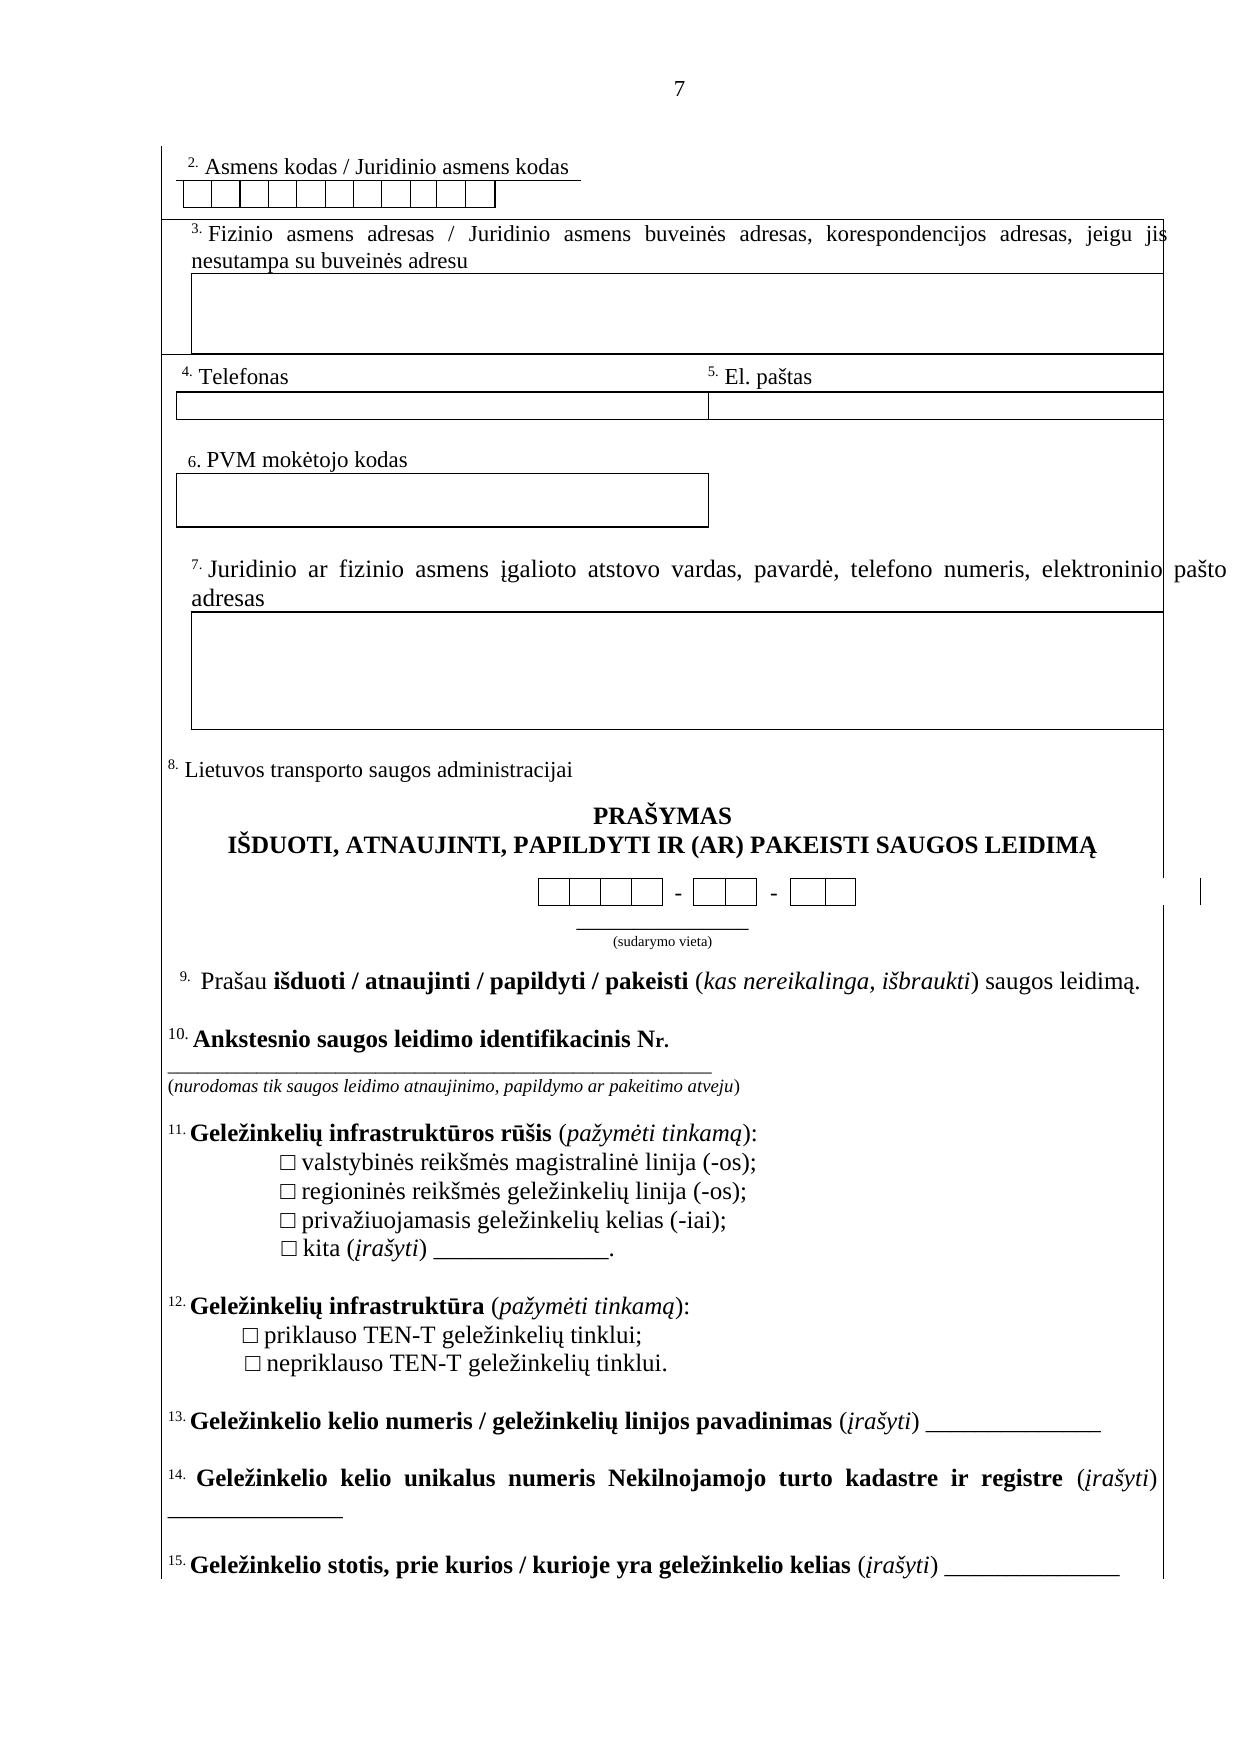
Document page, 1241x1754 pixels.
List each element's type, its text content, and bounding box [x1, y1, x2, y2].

table_cell [192, 327, 221, 353]
table_cell [1220, 572, 1226, 878]
table_cell [1185, 966, 1201, 1578]
table_cell [1201, 363, 1205, 527]
table_cell [368, 665, 398, 728]
table_header 4. Telefonas [182, 363, 708, 391]
table_cell [162, 146, 1185, 219]
table_cell [221, 327, 250, 353]
table_cell [1220, 966, 1226, 1578]
table_cell [1164, 363, 1180, 527]
table_cell [791, 879, 825, 905]
table_cell [605, 327, 634, 353]
table_cell [726, 879, 756, 905]
table_cell [1180, 905, 1185, 966]
table_cell [191, 730, 221, 756]
table_cell [309, 665, 339, 728]
table_cell [1201, 219, 1205, 354]
table_cell [411, 181, 436, 207]
table_header 2. Asmens kodas / Juridinio asmens kodas [176, 154, 581, 180]
table_cell [486, 665, 516, 728]
table_cell [632, 879, 662, 905]
table_cell [457, 665, 486, 728]
table_cell [368, 327, 398, 353]
table_cell [496, 180, 720, 207]
table_cell [486, 730, 516, 756]
table_cell [486, 327, 516, 353]
table_cell [280, 327, 309, 353]
table_cell [570, 879, 600, 905]
table_cell [176, 181, 183, 207]
table_cell [1185, 905, 1201, 966]
table_cell [516, 730, 1163, 756]
table_cell [1185, 878, 1200, 905]
table_cell [1205, 905, 1220, 966]
table_cell [162, 220, 191, 354]
table_cell [1220, 354, 1226, 363]
table_cell [162, 878, 538, 905]
table_header 3. Fizinio asmens adresas / Juridinio asmens buveinės adresas, korespondencijos adresas, jeigu jis nesutampa su buveinės adresu [191, 220, 1163, 273]
table_header 5. El. paštas [708, 363, 1163, 391]
table_cell [250, 665, 280, 728]
table_cell [250, 730, 280, 756]
table_cell [457, 327, 486, 353]
table_header [646, 154, 720, 180]
table_cell [720, 180, 1185, 207]
table_cell [1180, 572, 1185, 878]
table_cell [162, 355, 1163, 363]
table_cell [241, 181, 268, 207]
table_cell [826, 879, 855, 905]
table_cell [368, 730, 398, 756]
table_header [1132, 154, 1185, 180]
table_cell [1205, 354, 1220, 363]
table_cell - [663, 878, 693, 905]
table_cell [1164, 905, 1180, 966]
table_cell [1205, 363, 1220, 527]
table_cell [709, 473, 1163, 526]
table_cell [1185, 146, 1205, 219]
table_cell [1185, 354, 1201, 363]
table_cell 8. Lietuvos transporto saugos administracijai PRAŠYMAS IŠDUOTI, ATNAUJINTI, PAPILDYTI IR (AR) PAKEISTI SAUGOS LEIDIMĄ [162, 528, 1163, 878]
table_cell [280, 665, 309, 728]
table_header [176, 363, 182, 391]
table_cell [212, 181, 239, 207]
table_cell [1205, 878, 1220, 905]
table_cell [1201, 905, 1205, 966]
table_header 7. Juridinio ar fizinio asmens įgalioto atstovo vardas, pavardė, telefono numeris, elektroninio pašto adresas [191, 554, 1163, 611]
table_cell [1220, 878, 1226, 905]
table_cell [1201, 528, 1205, 562]
table_cell [1220, 528, 1226, 576]
table_cell [354, 181, 381, 207]
table_cell [1164, 354, 1180, 363]
table_cell 9. Prašau išduoti / atnaujinti / papildyti / pakeisti (kas nereikalinga, išbraukti) saugos leidimą. 10. Ankstesnio saugos leidimo identifikacinis Nr. _______________________________________________________ (nurodomas tik saugos leidimo atnaujinimo, papildymo ar pakeitimo atveju) 11. Geležinkelių infrastruktūros rūšis (pažymėti tinkamą): □ valstybinės reikšmės magistralinė linija (-os); □ regioninės reikšmės geležinkelių linija (-os); □ privažiuojamasis geležinkelių kelias (-iai); □ kita (įrašyti) ______________. 12. Geležinkelių infrastruktūra (pažymėti tinkamą): □ priklauso TEN-T geležinkelių tinklui; □ nepriklauso TEN-T geležinkelių tinklui. 13. Geležinkelio kelio numeris / geležinkelių linijos pavadinimas (įrašyti) ______________ 14. Geležinkelio kelio unikalus numeris Nekilnojamojo turto kadastre ir registre (įrašyti) ______________ 15. Geležinkelio stotis, prie kurios / kurioje yra geležinkelio kelias (įrašyti) ______________ [162, 966, 1163, 1578]
table_cell [516, 327, 546, 353]
table_header [581, 154, 646, 180]
table_cell [309, 327, 339, 353]
table_cell [382, 181, 410, 207]
table_cell [1180, 219, 1185, 354]
table_cell [546, 665, 1163, 728]
table_cell [693, 327, 1163, 353]
table_cell [280, 730, 309, 756]
table_cell [1151, 878, 1185, 905]
table_cell [398, 327, 427, 353]
table_cell [192, 613, 1163, 665]
table_header [720, 154, 1132, 180]
table_cell [184, 181, 211, 207]
table_cell [1220, 219, 1226, 354]
table_cell [1164, 966, 1180, 1578]
table_cell [427, 327, 457, 353]
table_cell [398, 730, 427, 756]
table_cell [708, 420, 1163, 473]
table_cell [1185, 528, 1201, 878]
table_cell [427, 730, 457, 756]
table_cell [1201, 878, 1205, 905]
table_cell [516, 665, 546, 728]
table_cell [915, 878, 1062, 905]
table_cell [269, 181, 296, 207]
table_cell [192, 665, 221, 728]
table_cell [221, 730, 250, 756]
table_cell [177, 393, 708, 419]
table_cell _______________ (sudarymo vieta) [162, 905, 1163, 966]
table_cell [326, 181, 353, 207]
table_cell [1063, 878, 1151, 905]
table_cell [1185, 363, 1201, 527]
table_cell [546, 327, 575, 353]
table_cell [1205, 966, 1220, 1578]
table_cell [1164, 528, 1180, 878]
table_cell [1201, 577, 1205, 878]
table_cell - [757, 878, 790, 905]
table_cell [437, 181, 465, 207]
table_cell [601, 879, 631, 905]
table_cell [1220, 905, 1226, 966]
table_cell [221, 665, 250, 728]
table_cell [457, 730, 486, 756]
table_cell [694, 879, 725, 905]
table_cell [398, 665, 427, 728]
table_cell [856, 878, 915, 905]
table_cell [575, 327, 605, 353]
table_cell [339, 327, 368, 353]
table_cell [177, 474, 708, 526]
table_cell [1180, 363, 1185, 527]
table_cell [1180, 528, 1185, 570]
table_cell [539, 879, 569, 905]
table_cell [250, 327, 280, 353]
table_cell [192, 274, 1163, 327]
table_cell [1164, 219, 1180, 354]
table_cell [709, 393, 1163, 419]
table_cell [1180, 354, 1185, 363]
table_cell [339, 665, 368, 728]
table_cell [634, 327, 664, 353]
table_cell [1205, 219, 1220, 354]
table_cell [1220, 363, 1226, 527]
table_cell [1185, 219, 1201, 354]
table_cell [339, 730, 368, 756]
table_cell [1180, 966, 1185, 1578]
table_cell [309, 730, 339, 756]
table_cell [1205, 146, 1226, 219]
table_cell [427, 665, 457, 728]
table_cell [466, 181, 494, 207]
table_cell [162, 363, 176, 527]
table_cell [664, 327, 693, 353]
table_cell [297, 181, 325, 207]
table_cell 6. PVM mokėtojo kodas [176, 420, 708, 473]
table_cell [1205, 528, 1220, 878]
table_cell [1201, 966, 1205, 1578]
